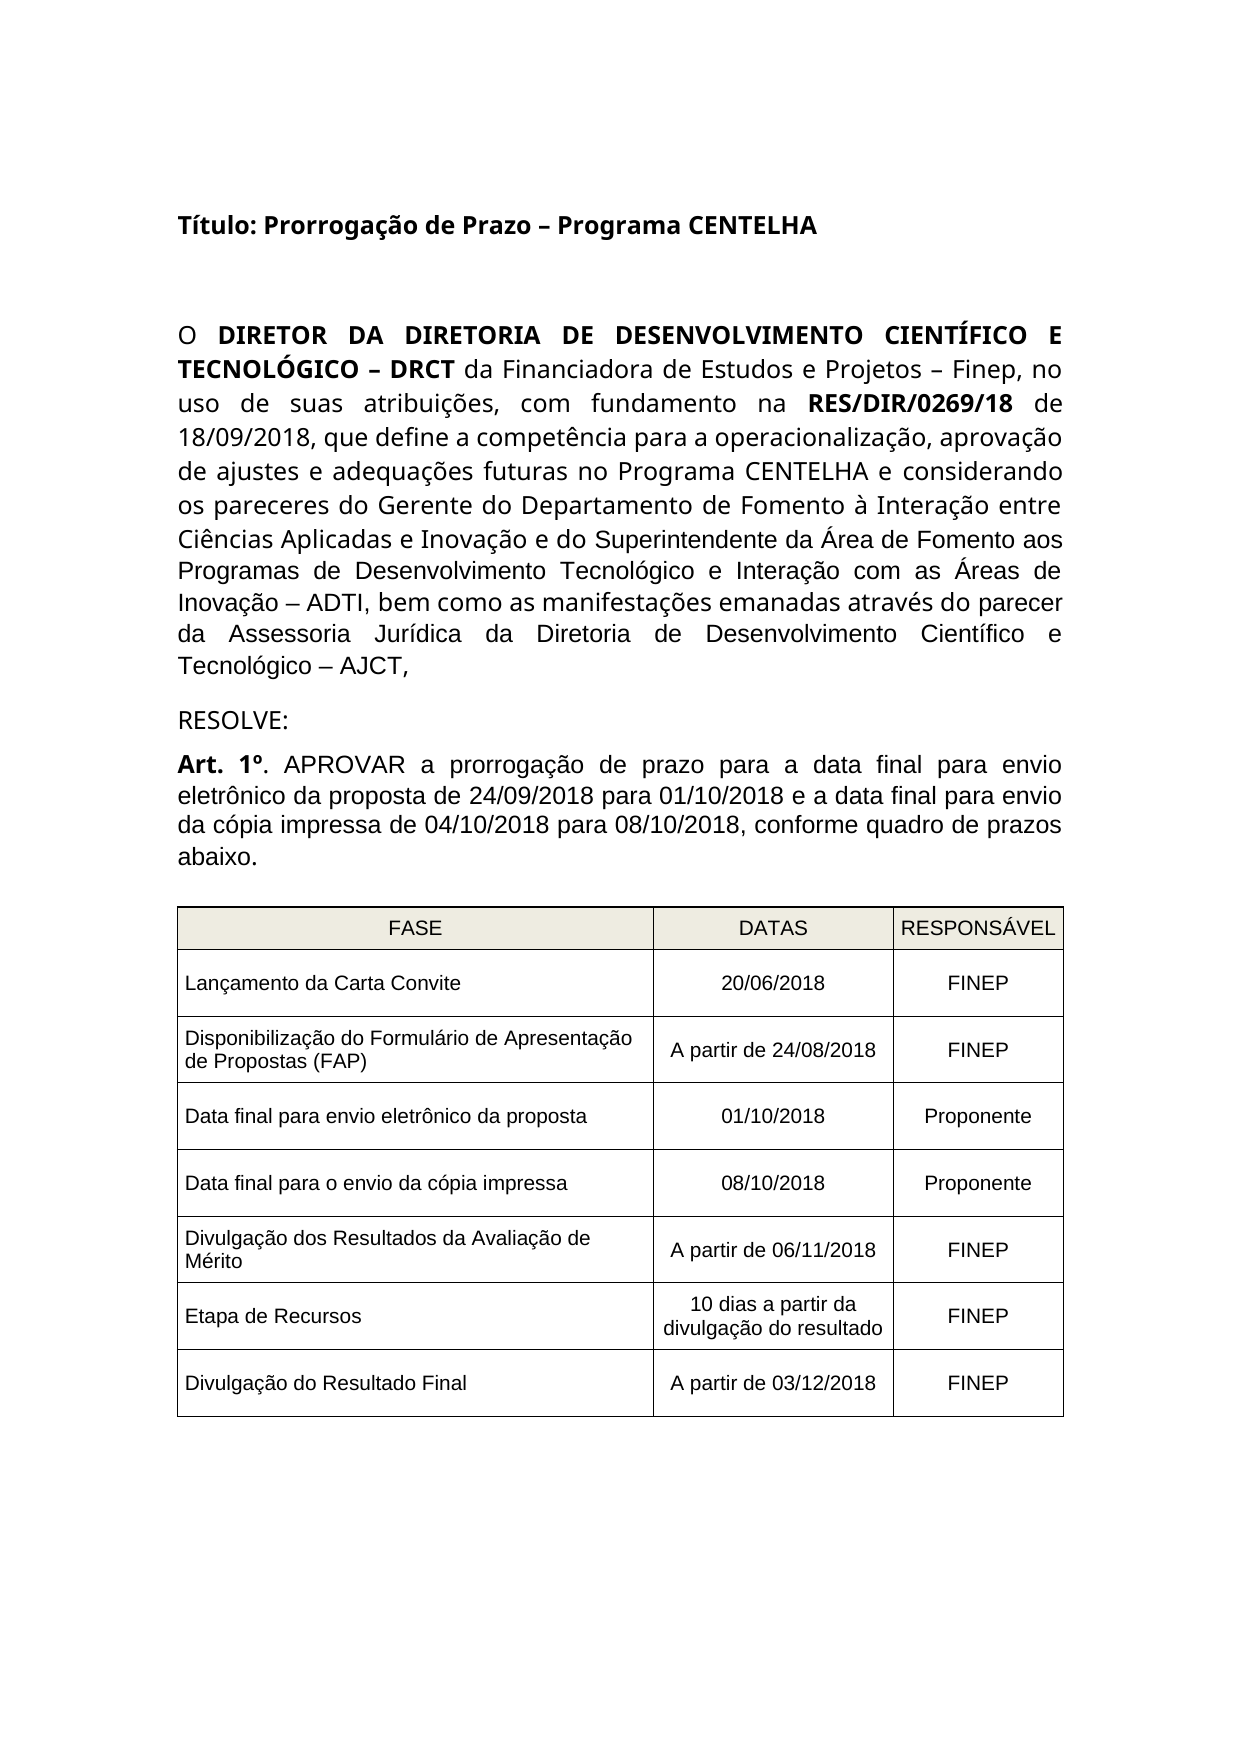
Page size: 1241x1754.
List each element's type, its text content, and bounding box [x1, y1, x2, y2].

table_cell Proponente [894, 1150, 1063, 1216]
table_cell Disponibilização do Formulário de Apresentação de Propostas (FAP) [178, 1017, 653, 1082]
table_cell A partir de 06/11/2018 [654, 1217, 893, 1282]
table_cell A partir de 24/08/2018 [654, 1017, 893, 1082]
table_cell FINEP [894, 1217, 1063, 1282]
table_cell Divulgação dos Resultados da Avaliação de Mérito [178, 1217, 653, 1282]
text O DIRETOR DA DIRETORIA DE DESENVOLVIMENTO CIENTÍFICO E TECNOLÓGICO – DRCT da Financiadora de Estudos e Projetos – Finep, no uso de suas atribuições, com fundamento na RES/DIR/0269/18 de 18/09/2018, que define a competência para a operacionalização, aprovação de ajustes e adequações futuras no Programa CENTELHA e considerando os pareceres do Gerente do Departamento de Fomento à Interação entre Ciências Aplicadas e Inovação e do Superintendente da Área de Fomento aos Programas de Desenvolvimento Tecnológico e Interação com as Áreas de Inovação – ADTI, bem como as manifestações emanadas através do parecer da Assessoria Jurídica da Diretoria de Desenvolvimento Científico e Tecnológico – AJCT, [177, 317, 1063, 681]
text Art. 1º. APROVAR a prorrogação de prazo para a data final para envio eletrônico da proposta de 24/09/2018 para 01/10/2018 e a data final para envio da cópia impressa de 04/10/2018 para 08/10/2018, conforme quadro de prazos abaixo. [177, 747, 1063, 872]
table_cell 01/10/2018 [654, 1083, 893, 1149]
table_header FASE [178, 908, 653, 949]
table_cell Proponente [894, 1083, 1063, 1149]
text RESOLVE: [177, 702, 1063, 736]
table_cell 10 dias a partir da divulgação do resultado [654, 1283, 893, 1349]
table_cell Lançamento da Carta Convite [178, 950, 653, 1016]
table_cell Divulgação do Resultado Final [178, 1350, 653, 1416]
table_cell FINEP [894, 950, 1063, 1016]
table_cell FINEP [894, 1283, 1063, 1349]
table_cell Data final para envio eletrônico da proposta [178, 1083, 653, 1149]
table_cell A partir de 03/12/2018 [654, 1350, 893, 1416]
text Título: Prorrogação de Prazo – Programa CENTELHA [177, 208, 1063, 242]
table_cell FINEP [894, 1350, 1063, 1416]
table_cell FINEP [894, 1017, 1063, 1082]
table_cell 20/06/2018 [654, 950, 893, 1016]
table_cell Etapa de Recursos [178, 1283, 653, 1349]
table_header RESPONSÁVEL [894, 908, 1063, 949]
table_cell Data final para o envio da cópia impressa [178, 1150, 653, 1216]
table_header DATAS [654, 908, 893, 949]
table_cell 08/10/2018 [654, 1150, 893, 1216]
